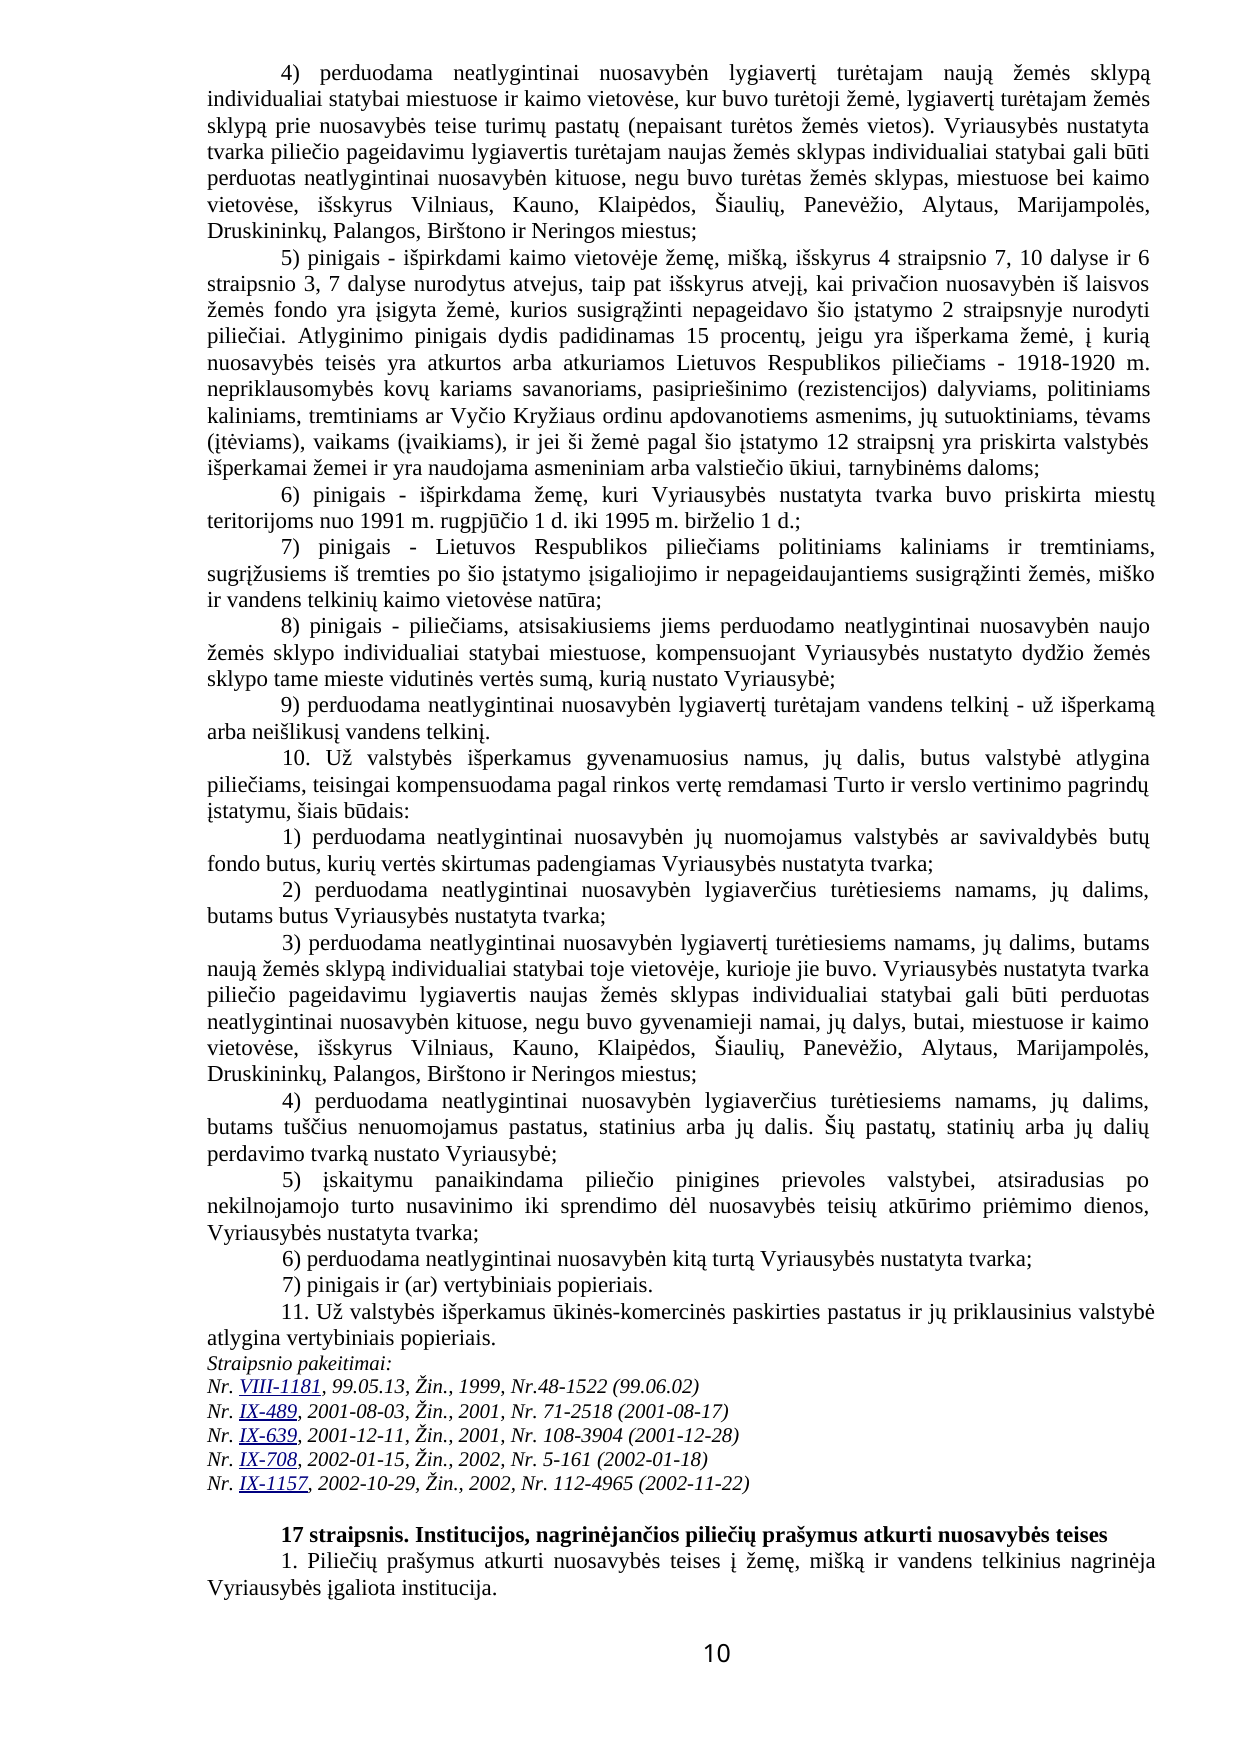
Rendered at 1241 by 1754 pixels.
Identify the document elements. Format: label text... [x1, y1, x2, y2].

text 5) įskaitymu panaikindama piliečio pinigines prievoles valstybei, atsiradusias po nekilnojamojo turto nusavinimo iki sprendimo dėl nuosavybės teisių atkūrimo priėmimo dienos, Vyriausybės nustatyta tvarka; [207, 1166, 1151, 1245]
text 9) perduodama neatlygintinai nuosavybėn lygiavertį turėtajam vandens telkinį - už išperkamą arba neišlikusį vandens telkinį. [207, 692, 1157, 744]
text Nr. IX-639, 2001-12-11, Žin., 2001, Nr. 108-3904 (2001-12-28) [207, 1423, 1152, 1447]
text 5) pinigais - išpirkdami kaimo vietovėje žemę, mišką, išskyrus 4 straipsnio 7, 10 dalyse ir 6 straipsnio 3, 7 dalyse nurodytus atvejus, taip pat išskyrus atvejį, kai privačion nuosavybėn iš laisvos žemės fondo yra įsigyta žemė, kurios susigrąžinti nepageidavo šio įstatymo 2 straipsnyje nurodyti piliečiai. Atlyginimo pinigais dydis padidinamas 15 procentų, jeigu yra išperkama žemė, į kurią nuosavybės teisės yra atkurtos arba atkuriamos Lietuvos Respublikos piliečiams - 1918-1920 m. nepriklausomybės kovų kariams savanoriams, pasipriešinimo (rezistencijos) dalyviams, politiniams kaliniams, tremtiniams ar Vyčio Kryžiaus ordinu apdovanotiems asmenims, jų sutuoktiniams, tėvams (įtėviams), vaikams (įvaikiams), ir jei ši žemė pagal šio įstatymo 12 straipsnį yra priskirta valstybės išperkamai žemei ir yra naudojama asmeniniam arba valstiečio ūkiui, tarnybinėms daloms; [207, 243, 1152, 481]
text 8) pinigais - piliečiams, atsisakiusiems jiems perduodamo neatlygintinai nuosavybėn naujo žemės sklypo individualiai statybai miestuose, kompensuojant Vyriausybės nustatyto dydžio žemės sklypo tame mieste vidutinės vertės sumą, kurią nustato Vyriausybė; [207, 612, 1152, 692]
text Nr. IX-708, 2002-01-15, Žin., 2002, Nr. 5-161 (2002-01-18) [207, 1447, 1152, 1471]
text 3) perduodama neatlygintinai nuosavybėn lygiavertį turėtiesiems namams, jų dalims, butams naują žemės sklypą individualiai statybai toje vietovėje, kurioje jie buvo. Vyriausybės nustatyta tvarka piliečio pageidavimu lygiavertis naujas žemės sklypas individualiai statybai gali būti perduotas neatlygintinai nuosavybėn kituose, negu buvo gyvenamieji namai, jų dalys, butai, miestuose ir kaimo vietovėse, išskyrus Vilniaus, Kauno, Klaipėdos, Šiaulių, Panevėžio, Alytaus, Marijampolės, Druskininkų, Palangos, Birštono ir Neringos miestus; [207, 929, 1151, 1087]
text 10. Už valstybės išperkamus gyvenamuosius namus, jų dalis, butus valstybė atlygina piliečiams, teisingai kompensuodama pagal rinkos vertę remdamasi Turto ir verslo vertinimo pagrindų įstatymu, šiais būdais: [207, 744, 1151, 823]
text 6) pinigais - išpirkdama žemę, kuri Vyriausybės nustatyta tvarka buvo priskirta miestų teritorijoms nuo 1991 m. rugpjūčio 1 d. iki 1995 m. birželio 1 d.; [207, 481, 1157, 533]
text 6) perduodama neatlygintinai nuosavybėn kitą turtą Vyriausybės nustatyta tvarka; [207, 1245, 1151, 1271]
text 4) perduodama neatlygintinai nuosavybėn lygiavertį turėtajam naują žemės sklypą individualiai statybai miestuose ir kaimo vietovėse, kur buvo turėtoji žemė, lygiavertį turėtajam žemės sklypą prie nuosavybės teise turimų pastatų (nepaisant turėtos žemės vietos). Vyriausybės nustatyta tvarka piliečio pageidavimu lygiavertis turėtajam naujas žemės sklypas individualiai statybai gali būti perduotas neatlygintinai nuosavybėn kituose, negu buvo turėtas žemės sklypas, miestuose bei kaimo vietovėse, išskyrus Vilniaus, Kauno, Klaipėdos, Šiaulių, Panevėžio, Alytaus, Marijampolės, Druskininkų, Palangos, Birštono ir Neringos miestus; [207, 59, 1152, 243]
text Nr. IX-1157, 2002-10-29, Žin., 2002, Nr. 112-4965 (2002-11-22) [207, 1471, 1152, 1495]
text 11. Už valstybės išperkamus ūkinės-komercinės paskirties pastatus ir jų priklausinius valstybė atlygina vertybiniais popieriais. [207, 1298, 1157, 1350]
text Nr. IX-489, 2001-08-03, Žin., 2001, Nr. 71-2518 (2001-08-17) [207, 1398, 1152, 1423]
text 2) perduodama neatlygintinai nuosavybėn lygiaverčius turėtiesiems namams, jų dalims, butams butus Vyriausybės nustatyta tvarka; [207, 876, 1151, 929]
text 1. Piliečių prašymus atkurti nuosavybės teises į žemę, mišką ir vandens telkinius nagrinėja Vyriausybės įgaliota institucija. [207, 1547, 1157, 1600]
text 4) perduodama neatlygintinai nuosavybėn lygiaverčius turėtiesiems namams, jų dalims, butams tuščius nenuomojamus pastatus, statinius arba jų dalis. Šių pastatų, statinių arba jų dalių perdavimo tvarką nustato Vyriausybė; [207, 1087, 1151, 1166]
text 1) perduodama neatlygintinai nuosavybėn jų nuomojamus valstybės ar savivaldybės butų fondo butus, kurių vertės skirtumas padengiamas Vyriausybės nustatyta tvarka; [207, 823, 1151, 876]
text 7) pinigais ir (ar) vertybiniais popieriais. [207, 1271, 1151, 1298]
text 7) pinigais - Lietuvos Respublikos piliečiams politiniams kaliniams ir tremtiniams, sugrįžusiems iš tremties po šio įstatymo įsigaliojimo ir nepageidaujantiems susigrąžinti žemės, miško ir vandens telkinių kaimo vietovėse natūra; [207, 533, 1157, 612]
text 17 straipsnis. Institucijos, nagrinėjančios piliečių prašymus atkurti nuosavybės teises [207, 1521, 1157, 1547]
text Nr. VIII-1181, 99.05.13, Žin., 1999, Nr.48-1522 (99.06.02) [207, 1374, 1152, 1398]
text Straipsnio pakeitimai: [207, 1350, 1157, 1374]
